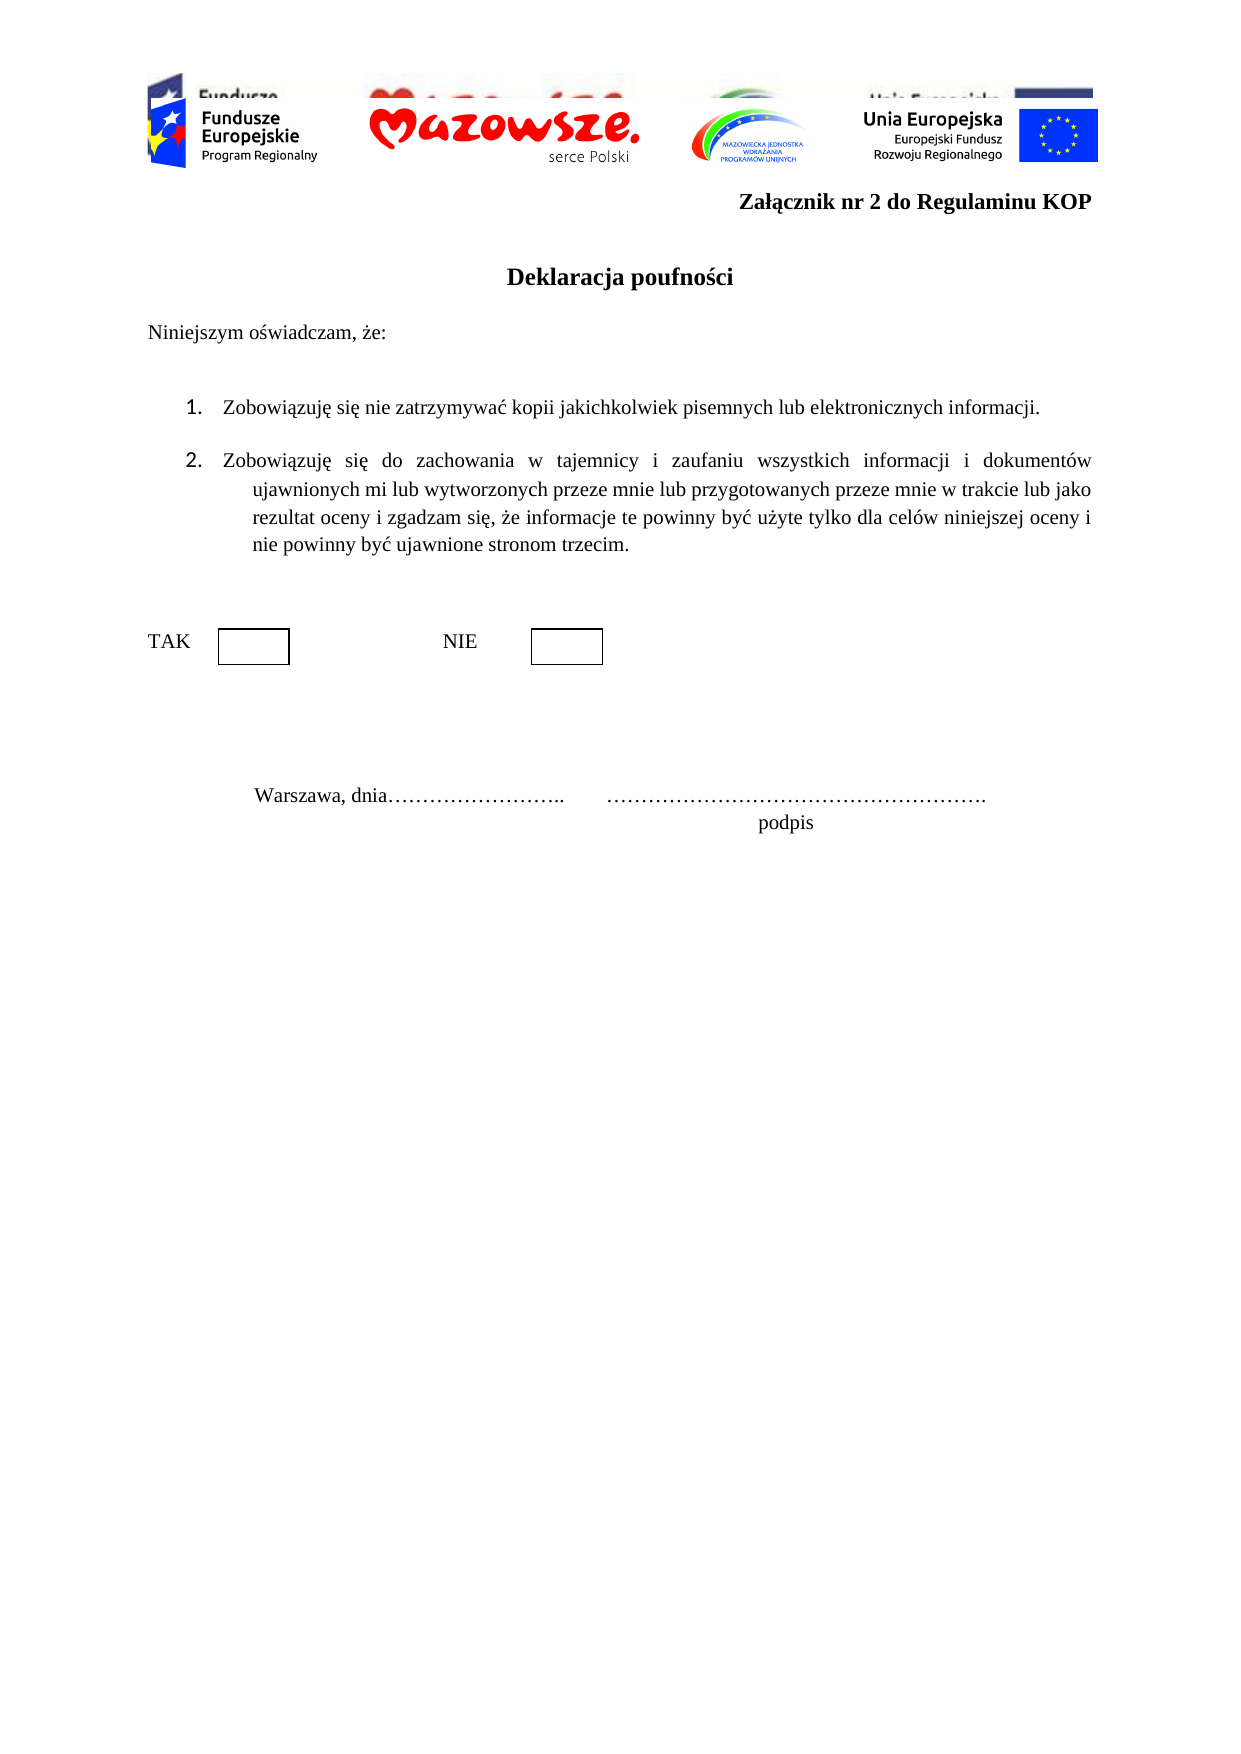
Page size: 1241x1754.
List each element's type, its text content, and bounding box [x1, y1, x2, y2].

text Deklaracja poufności [148, 262, 1093, 291]
list Zobowiązuję się do zachowania w tajemnicy i zaufaniu wszystkich informacji i dokumentów ujawnionych mi lub wytworzonych przeze mnie lub przygotowanych przeze mnie w trakcie lub jako rezultat oceny i zgadzam się, że informacje te powinny być użyte tylko dla celów niniejszej oceny i nie powinny być ujawnione stronom trzecim. [185, 446, 1093, 556]
list Zobowiązuję się nie zatrzymywać kopii jakichkolwiek pisemnych lub elektronicznych informacji. [185, 392, 1093, 421]
text [603, 629, 1093, 653]
text NIE [290, 629, 531, 653]
text TAK [148, 629, 218, 653]
text Załącznik nr 2 do Regulaminu KOP [280, 188, 1093, 214]
text Niniejszym oświadczam, że: [148, 320, 1093, 344]
text Warszawa, dnia…………………….. ………………………………………………. podpis [148, 783, 1093, 834]
